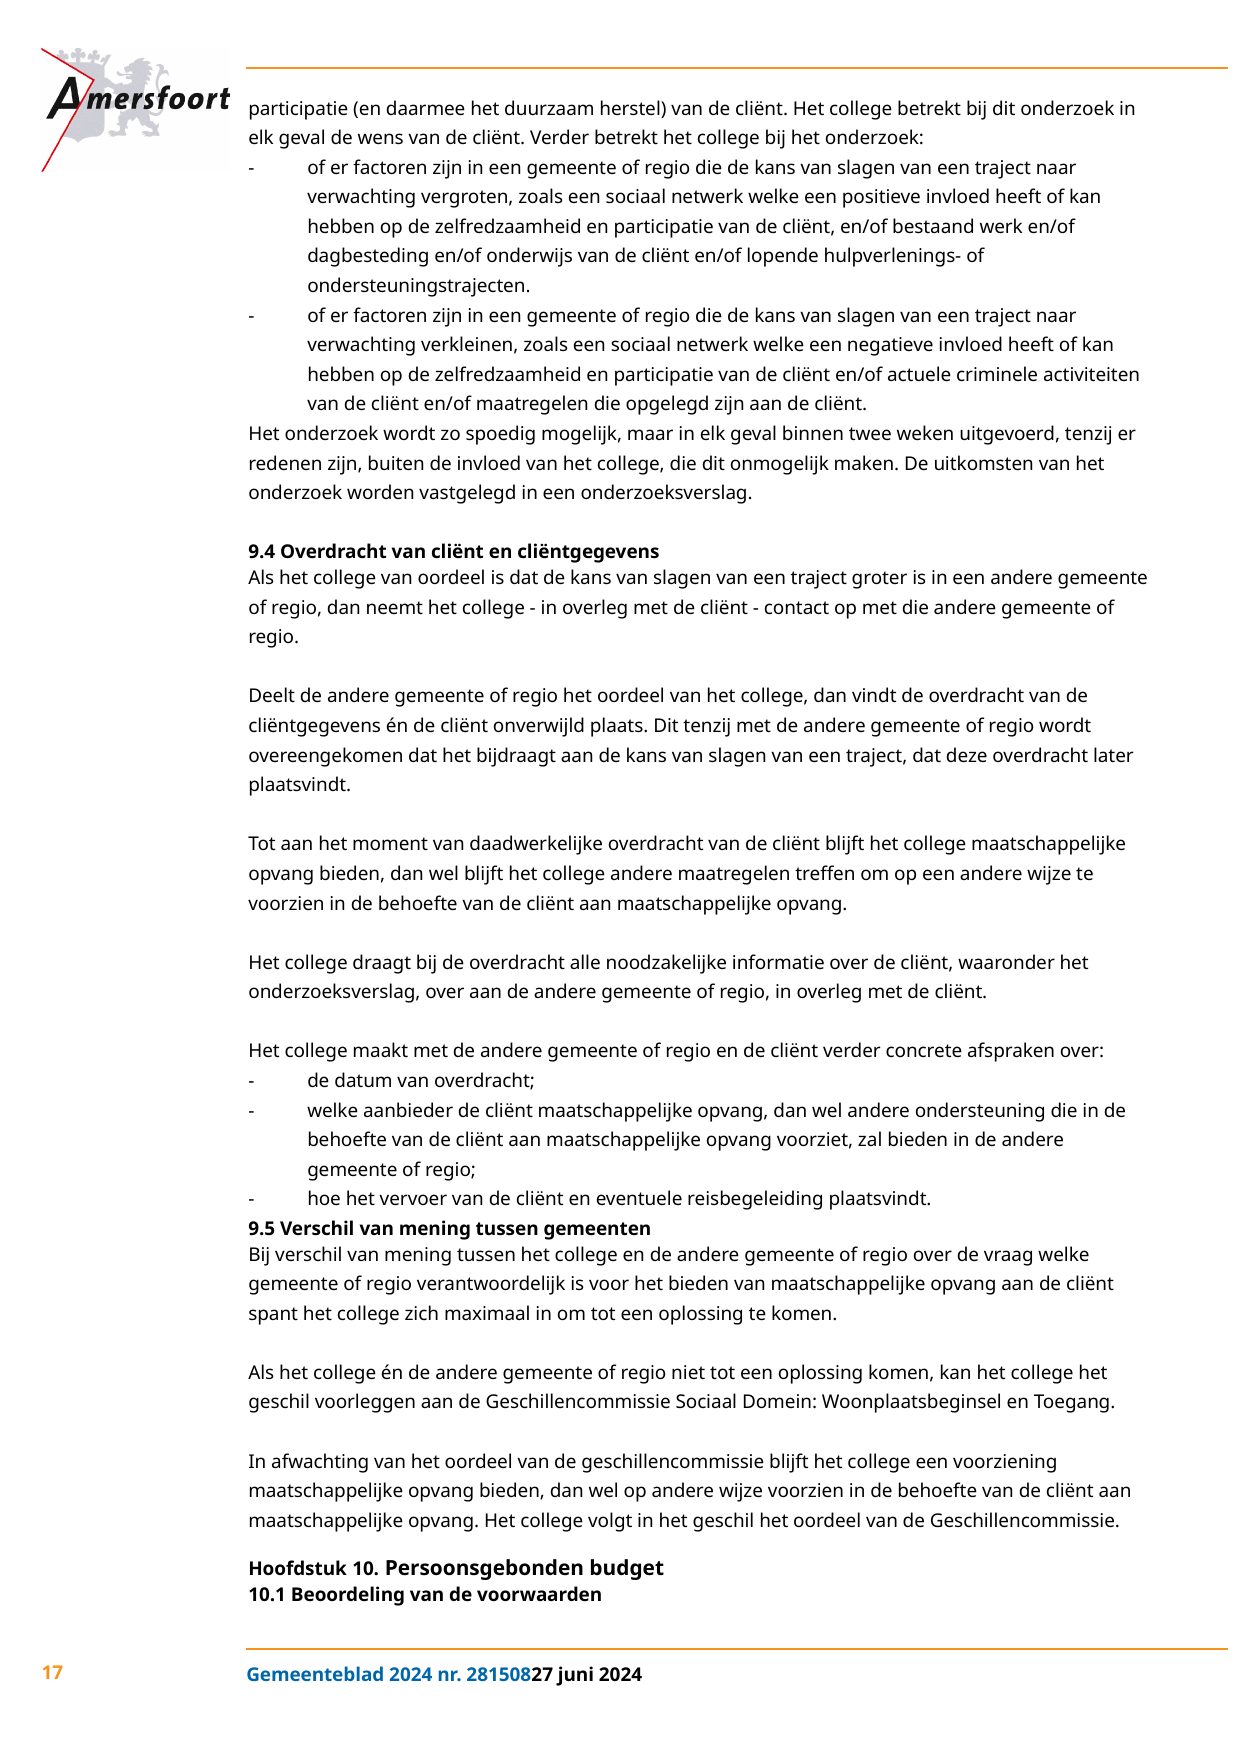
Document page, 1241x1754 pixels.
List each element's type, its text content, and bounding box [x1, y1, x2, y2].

text Het college draagt bij de overdracht alle noodzakelijke informatie over de cliënt, waaronder het onderzoeksverslag, over aan de andere gemeente of regio, in overleg met de cliënt. [248, 949, 1152, 1004]
text 9.4 Overdracht van cliënt en cliëntgegevens [248, 538, 1152, 564]
list hoe het vervoer van de cliënt en eventuele reisbegeleiding plaatsvindt. [248, 1186, 1152, 1211]
text Het college maakt met de andere gemeente of regio en de cliënt verder concrete afspraken over: [248, 1038, 1152, 1063]
picture [41, 47, 231, 172]
list welke aanbieder de cliënt maatschappelijke opvang, dan wel andere ondersteuning die in de behoefte van de cliënt aan maatschappelijke opvang voorziet, zal bieden in de andere gemeente of regio; [248, 1097, 1152, 1182]
text participatie (en daarmee het duurzaam herstel) van de cliënt. Het college betrekt bij dit onderzoek in elk geval de wens van de cliënt. Verder betrekt het college bij het onderzoek: [248, 95, 1152, 150]
text Tot aan het moment van daadwerkelijke overdracht van de cliënt blijft het college maatschappelijke opvang bieden, dan wel blijft het college andere maatregelen treffen om op een andere wijze te voorzien in de behoefte van de cliënt aan maatschappelijke opvang. [248, 831, 1152, 915]
list of er factoren zijn in een gemeente of regio die de kans van slagen van een traject naar verwachting verkleinen, zoals een sociaal netwerk welke een negatieve invloed heeft of kan hebben op de zelfredzaamheid en participatie van de cliënt en/of actuele criminele activiteiten van de cliënt en/of maatregelen die opgelegd zijn aan de cliënt. [248, 302, 1152, 416]
list of er factoren zijn in een gemeente of regio die de kans van slagen van een traject naar verwachting vergroten, zoals een sociaal netwerk welke een positieve invloed heeft of kan hebben op de zelfredzaamheid en participatie van de cliënt, en/of bestaand werk en/of dagbesteding en/of onderwijs van de cliënt en/of lopende hulpverlenings- of ondersteuningstrajecten. [248, 154, 1152, 298]
text Als het college van oordeel is dat de kans van slagen van een traject groter is in een andere gemeente of regio, dan neemt het college - in overleg met de cliënt - contact op met die andere gemeente of regio. [248, 564, 1152, 649]
text Hoofdstuk 10. Persoonsgebonden budget [248, 1553, 1152, 1581]
text Als het college én de andere gemeente of regio niet tot een oplossing komen, kan het college het geschil voorleggen aan de Geschillencommissie Sociaal Domein: Woonplaatsbeginsel en Toegang. [248, 1359, 1152, 1414]
text Het onderzoek wordt zo spoedig mogelijk, maar in elk geval binnen twee weken uitgevoerd, tenzij er redenen zijn, buiten de invloed van het college, die dit onmogelijk maken. De uitkomsten van het onderzoek worden vastgelegd in een onderzoeksverslag. [248, 420, 1152, 505]
text Bij verschil van mening tussen het college en de andere gemeente of regio over de vraag welke gemeente of regio verantwoordelijk is voor het bieden van maatschappelijke opvang aan de cliënt spant het college zich maximaal in om tot een oplossing te komen. [248, 1241, 1152, 1326]
text 10.1 Beoordeling van de voorwaarden [248, 1581, 1152, 1607]
text In afwachting van het oordeel van de geschillencommissie blijft het college een voorziening maatschappelijke opvang bieden, dan wel op andere wijze voorzien in de behoefte van de cliënt aan maatschappelijke opvang. Het college volgt in het geschil het oordeel van de Geschillencommissie. [248, 1448, 1152, 1533]
list de datum van overdracht; [248, 1067, 1152, 1093]
text Deelt de andere gemeente of regio het oordeel van het college, dan vindt de overdracht van de cliëntgegevens én de cliënt onverwijld plaats. Dit tenzij met de andere gemeente of regio wordt overeengekomen dat het bijdraagt aan de kans van slagen van een traject, dat deze overdracht later plaatsvindt. [248, 683, 1152, 797]
text 9.5 Verschil van mening tussen gemeenten [248, 1215, 1152, 1241]
